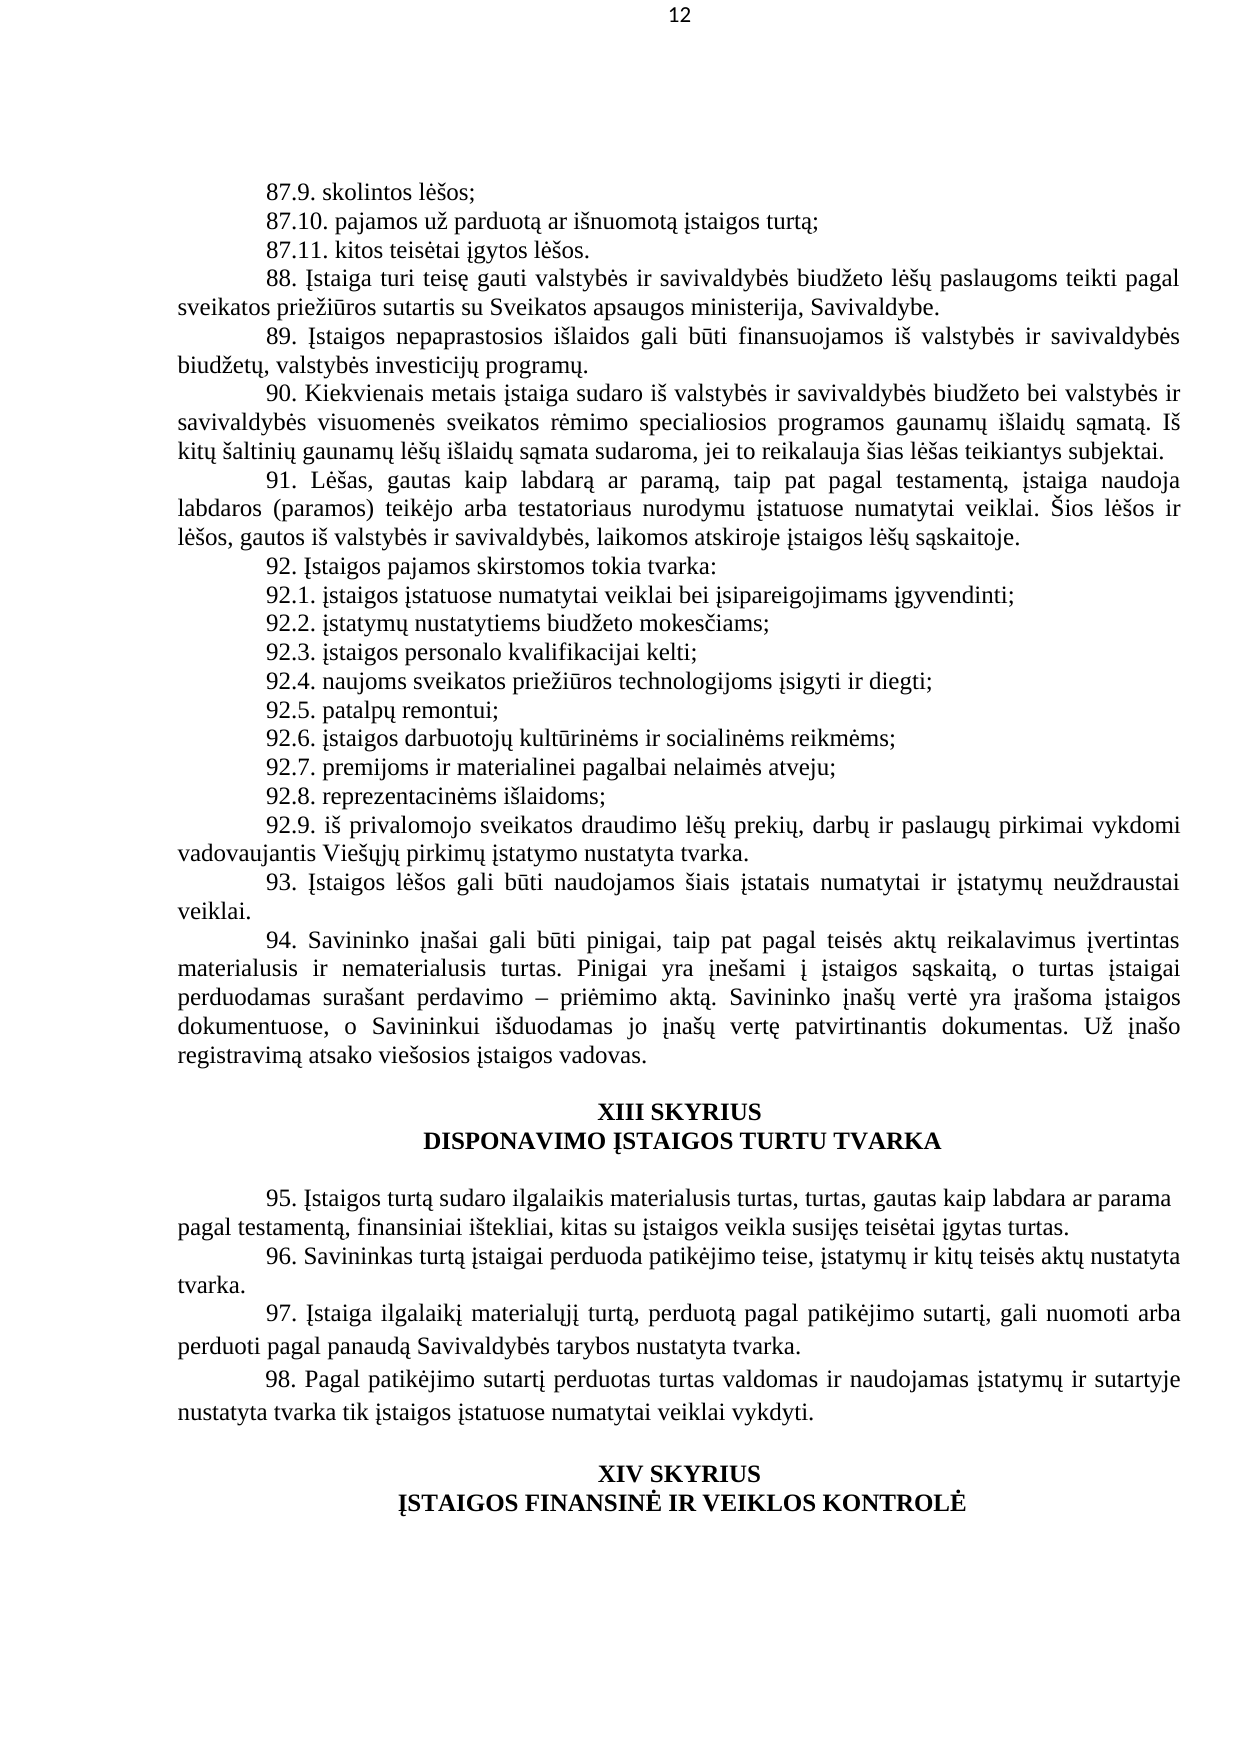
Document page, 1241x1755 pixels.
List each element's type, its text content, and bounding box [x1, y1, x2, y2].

text 92.3. įstaigos personalo kvalifikacijai kelti; [177, 637, 1181, 666]
text 87.9. skolintos lėšos; [177, 177, 1181, 206]
text 88. Įstaiga turi teisę gauti valstybės ir savivaldybės biudžeto lėšų paslaugoms teikti pagal sveikatos priežiūros sutartis su Sveikatos apsaugos ministerija, Savivaldybe. [177, 263, 1181, 321]
text 98. Pagal patikėjimo sutartį perduotas turtas valdomas ir naudojamas įstatymų ir sutartyje nustatyta tvarka tik įstaigos įstatuose numatytai veiklai vykdyti. [177, 1364, 1181, 1426]
text 92.5. patalpų remontui; [177, 695, 1181, 723]
text 92.9. iš privalomojo sveikatos draudimo lėšų prekių, darbų ir paslaugų pirkimai vykdomi vadovaujantis Viešųjų pirkimų įstatymo nustatyta tvarka. [177, 810, 1181, 867]
text 92.4. naujoms sveikatos priežiūros technologijoms įsigyti ir diegti; [177, 666, 1181, 695]
text 92.7. premijoms ir materialinei pagalbai nelaimės atveju; [177, 752, 1181, 781]
text 92.1. įstaigos įstatuose numatytai veiklai bei įsipareigojimams įgyvendinti; [177, 580, 1181, 608]
text 90. Kiekvienais metais įstaiga sudaro iš valstybės ir savivaldybės biudžeto bei valstybės ir savivaldybės visuomenės sveikatos rėmimo specialiosios programos gaunamų išlaidų sąmatą. Iš kitų šaltinių gaunamų lėšų išlaidų sąmata sudaroma, jei to reikalauja šias lėšas teikiantys subjektai. [177, 378, 1181, 465]
text pagal testamentą, finansiniai ištekliai, kitas su įstaigos veikla susijęs teisėtai įgytas turtas. [177, 1212, 1181, 1241]
text 95. Įstaigos turtą sudaro ilgalaikis materialusis turtas, turtas, gautas kaip labdara ar parama [177, 1183, 1181, 1212]
text 94. Savininko įnašai gali būti pinigai, taip pat pagal teisės aktų reikalavimus įvertintas materialusis ir nematerialusis turtas. Pinigai yra įnešami į įstaigos sąskaitą, o turtas įstaigai perduodamas surašant perdavimo – priėmimo aktą. Savininko įnašų vertė yra įrašoma įstaigos dokumentuose, o Savininkui išduodamas jo įnašų vertę patvirtinantis dokumentas. Už įnašo registravimą atsako viešosios įstaigos vadovas. [177, 925, 1181, 1068]
text 92. Įstaigos pajamos skirstomos tokia tvarka: [177, 551, 1181, 580]
text XIV SKYRIUS [177, 1459, 1181, 1488]
text 93. Įstaigos lėšos gali būti naudojamos šiais įstatais numatytai ir įstatymų neuždraustai veiklai. [177, 867, 1181, 925]
text 91. Lėšas, gautas kaip labdarą ar paramą, taip pat pagal testamentą, įstaiga naudoja labdaros (paramos) teikėjo arba testatoriaus nurodymu įstatuose numatytai veiklai. Šios lėšos ir lėšos, gautos iš valstybės ir savivaldybės, laikomos atskiroje įstaigos lėšų sąskaitoje. [177, 465, 1181, 551]
text DISPONAVIMO ĮSTAIGOS TURTU TVARKA [177, 1126, 1181, 1155]
text 97. Įstaiga ilgalaikį materialųjį turtą, perduotą pagal patikėjimo sutartį, gali nuomoti arba perduoti pagal panaudą Savivaldybės tarybos nustatyta tvarka. [177, 1298, 1181, 1360]
text ĮSTAIGOS FINANSINĖ IR VEIKLOS KONTROLĖ [177, 1488, 1181, 1517]
text 87.11. kitos teisėtai įgytos lėšos. [177, 235, 1181, 263]
text 92.2. įstatymų nustatytiems biudžeto mokesčiams; [177, 608, 1181, 637]
text XIII SKYRIUS [177, 1097, 1181, 1126]
text 87.10. pajamos už parduotą ar išnuomotą įstaigos turtą; [177, 206, 1181, 235]
text 92.6. įstaigos darbuotojų kultūrinėms ir socialinėms reikmėms; [177, 723, 1181, 752]
text 89. Įstaigos nepaprastosios išlaidos gali būti finansuojamos iš valstybės ir savivaldybės biudžetų, valstybės investicijų programų. [177, 321, 1181, 378]
text 92.8. reprezentacinėms išlaidoms; [177, 781, 1181, 810]
text 96. Savininkas turtą įstaigai perduoda patikėjimo teise, įstatymų ir kitų teisės aktų nustatyta tvarka. [177, 1241, 1181, 1298]
